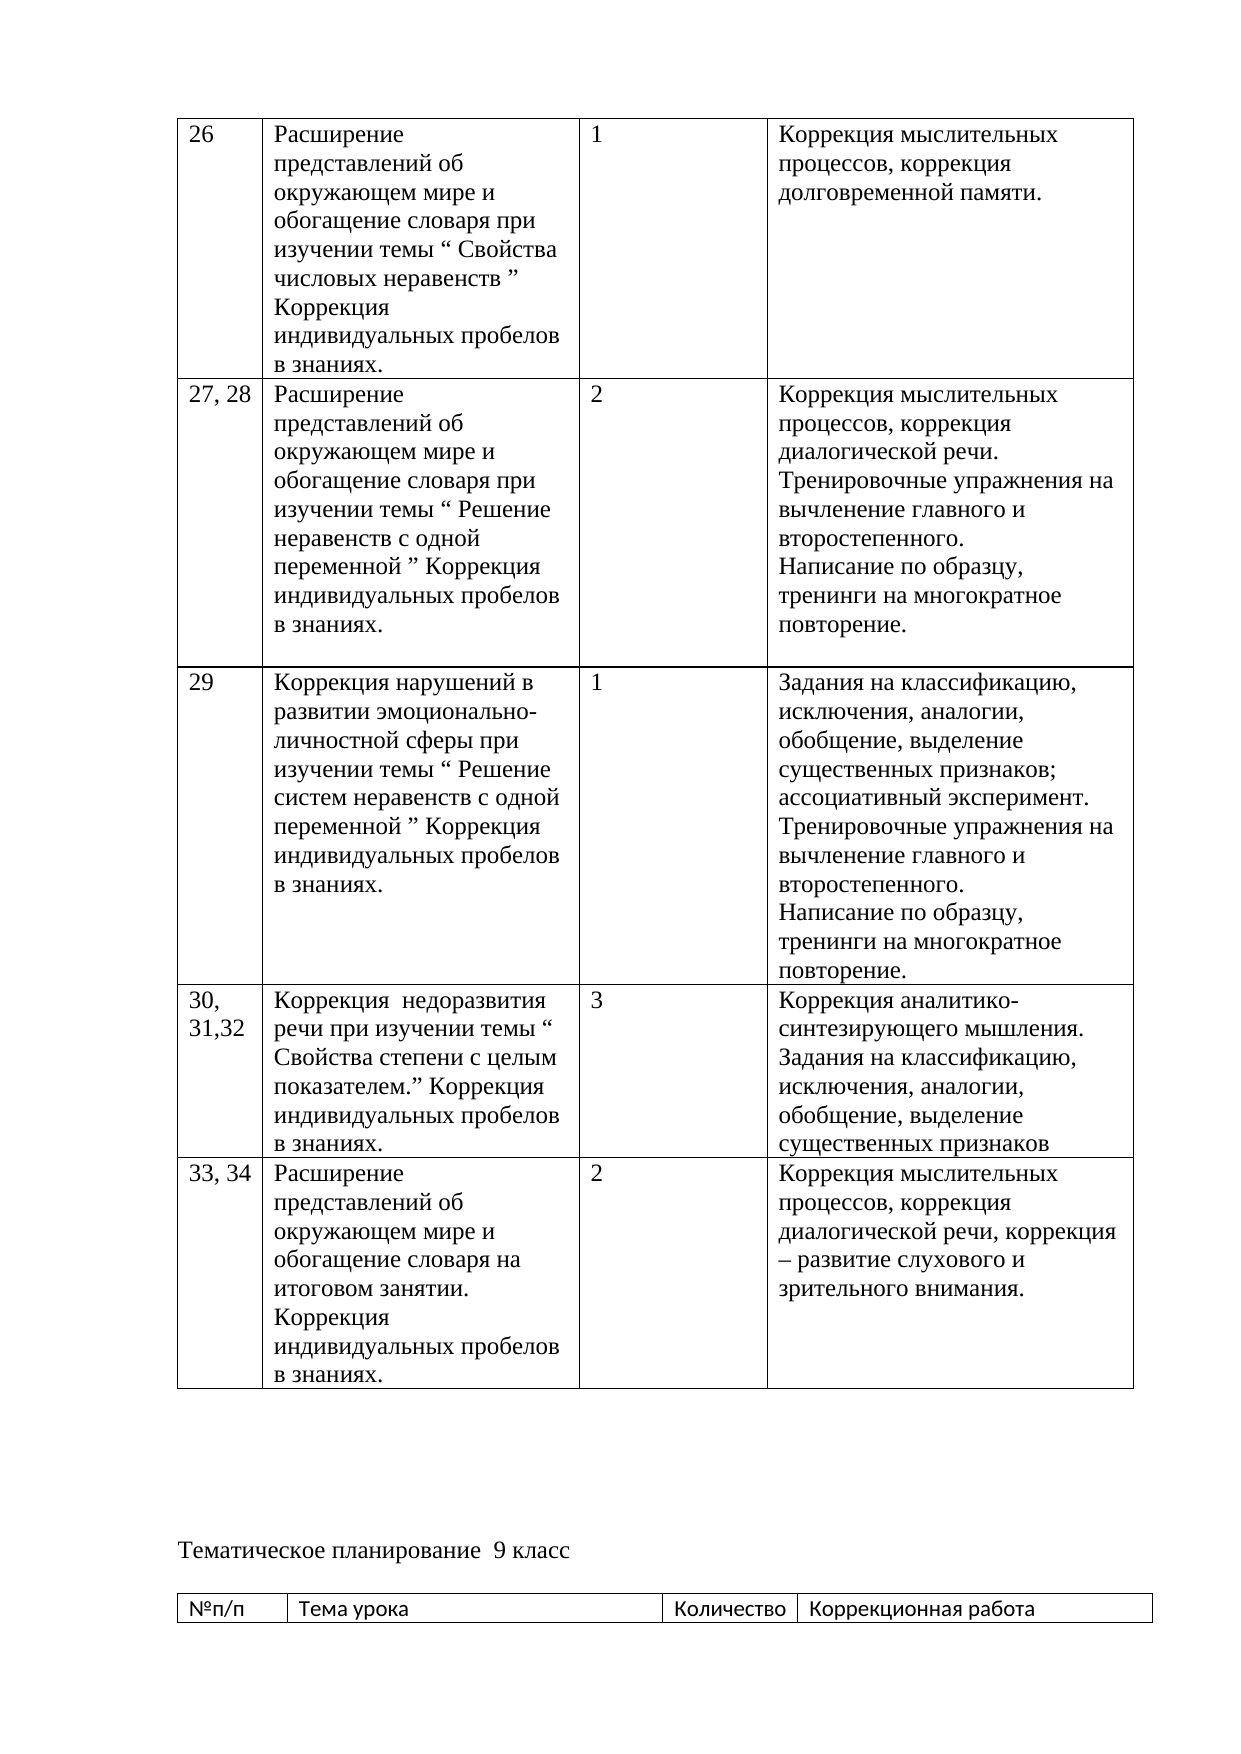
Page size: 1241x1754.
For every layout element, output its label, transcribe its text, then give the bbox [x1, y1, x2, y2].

table_header Коррекционная работа [798, 1594, 1152, 1622]
table_cell 2 [580, 1158, 767, 1388]
table_cell Коррекция мыслительных процессов, коррекция долговременной памяти. [768, 119, 1133, 378]
table_cell 1 [580, 668, 767, 984]
table_cell 27, 28 [178, 379, 262, 666]
table_cell Расширение представлений об окружающем мире и обогащение словаря на итоговом занятии. Коррекция индивидуальных пробелов в знаниях. [263, 1158, 579, 1388]
text Тематическое планирование 9 класс [177, 1535, 1152, 1592]
table_cell 26 [178, 119, 262, 378]
table_header Тема урока [288, 1594, 662, 1622]
table_cell 1 [580, 119, 767, 378]
table_cell 2 [580, 379, 767, 666]
table_cell Коррекция недоразвития речи при изучении темы “ Свойства степени с целым показателем.” Коррекция индивидуальных пробелов в знаниях. [263, 985, 579, 1157]
table_header №п/п [178, 1594, 287, 1622]
table_cell 3 [580, 985, 767, 1157]
table_cell 33, 34 [178, 1158, 262, 1388]
table_cell Расширение представлений об окружающем мире и обогащение словаря при изучении темы “ Свойства числовых неравенств ” Коррекция индивидуальных пробелов в знаниях. [263, 119, 579, 378]
table_cell Коррекция мыслительных процессов, коррекция диалогической речи. Тренировочные упражнения на вычленение главного и второстепенного. Написание по образцу, тренинги на многократное повторение. [768, 379, 1133, 666]
table_header Количество [663, 1594, 797, 1622]
table_cell Задания на классификацию, исключения, аналогии, обобщение, выделение существенных признаков; ассоциативный эксперимент. Тренировочные упражнения на вычленение главного и второстепенного. Написание по образцу, тренинги на многократное повторение. [768, 668, 1133, 984]
table_cell Коррекция нарушений в развитии эмоционально-личностной сферы при изучении темы “ Решение систем неравенств с одной переменной ” Коррекция индивидуальных пробелов в знаниях. [263, 668, 579, 984]
table_cell Коррекция аналитико-синтезирующего мышления. Задания на классификацию, исключения, аналогии, обобщение, выделение существенных признаков [768, 985, 1133, 1157]
table_cell 29 [178, 668, 262, 984]
table_cell 30, 31,32 [178, 985, 262, 1157]
table_cell Расширение представлений об окружающем мире и обогащение словаря при изучении темы “ Решение неравенств с одной переменной ” Коррекция индивидуальных пробелов в знаниях. [263, 379, 579, 666]
table_cell Коррекция мыслительных процессов, коррекция диалогической речи, коррекция – развитие слухового и зрительного внимания. [768, 1158, 1133, 1388]
